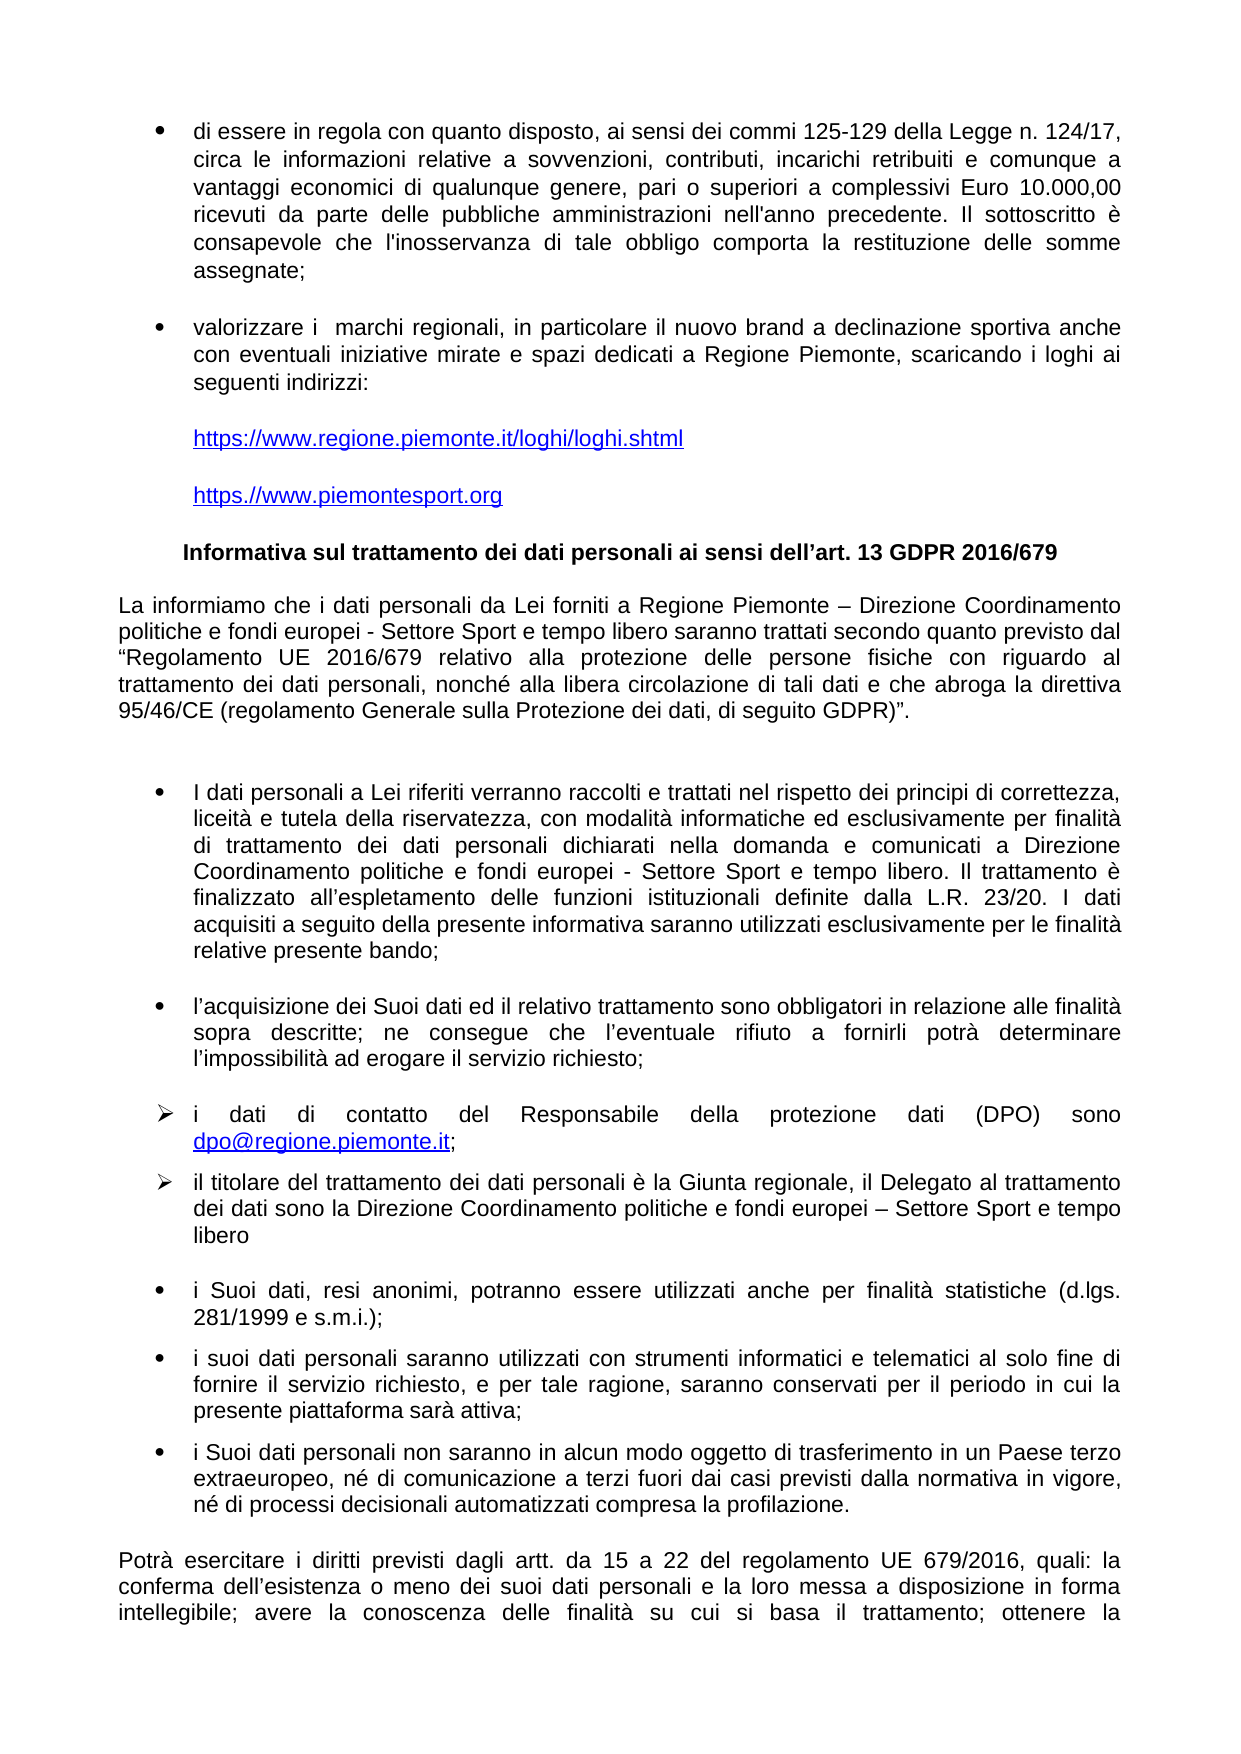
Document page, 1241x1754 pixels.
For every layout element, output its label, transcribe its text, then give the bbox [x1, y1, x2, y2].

text https.//www.piemontesport.org [193, 482, 1122, 508]
list i Suoi dati, resi anonimi, potranno essere utilizzati anche per finalità statistiche (d.lgs. 281/1999 e s.m.i.); [156, 1277, 1122, 1330]
list il titolare del trattamento dei dati personali è la Giunta regionale, il Delegato al trattamento dei dati sono la Direzione Coordinamento politiche e fondi europei – Settore Sport e tempo libero [156, 1169, 1122, 1248]
list di essere in regola con quanto disposto, ai sensi dei commi 125-129 della Legge n. 124/17, circa le informazioni relative a sovvenzioni, contributi, incarichi retribuiti e comunque a vantaggi economici di qualunque genere, pari o superiori a complessivi Euro 10.000,00 ricevuti da parte delle pubbliche amministrazioni nell'anno precedente. Il sottoscritto è consapevole che l'inosservanza di tale obbligo comporta la restituzione delle somme assegnate; [156, 118, 1122, 283]
text https://www.regione.piemonte.it/loghi/loghi.shtml [193, 425, 1122, 452]
list i Suoi dati personali non saranno in alcun modo oggetto di trasferimento in un Paese terzo extraeuropeo, né di comunicazione a terzi fuori dai casi previsti dalla normativa in vigore, né di processi decisionali automatizzati compresa la profilazione. [156, 1438, 1122, 1517]
list i dati di contatto del Responsabile della protezione dati (DPO) sono dpo@regione.piemonte.it; [156, 1101, 1122, 1154]
text Potrà esercitare i diritti previsti dagli artt. da 15 a 22 del regolamento UE 679/2016, quali: la conferma dell’esistenza o meno dei suoi dati personali e la loro messa a disposizione in forma intellegibile; avere la conoscenza delle finalità su cui si basa il trattamento; ottenere la [118, 1547, 1122, 1626]
text Informativa sul trattamento dei dati personali ai sensi dell’art. 13 GDPR 2016/679 [118, 539, 1122, 565]
list valorizzare i marchi regionali, in particolare il nuovo brand a declinazione sportiva anche con eventuali iniziative mirate e spazi dedicati a Regione Piemonte, scaricando i loghi ai seguenti indirizzi: [156, 313, 1122, 395]
list l’acquisizione dei Suoi dati ed il relativo trattamento sono obbligatori in relazione alle finalità sopra descritte; ne consegue che l’eventuale rifiuto a fornirli potrà determinare l’impossibilità ad erogare il servizio richiesto; [156, 993, 1122, 1072]
list I dati personali a Lei riferiti verranno raccolti e trattati nel rispetto dei principi di correttezza, liceità e tutela della riservatezza, con modalità informatiche ed esclusivamente per finalità di trattamento dei dati personali dichiarati nella domanda e comunicati a Direzione Coordinamento politiche e fondi europei - Settore Sport e tempo libero. Il trattamento è finalizzato all’espletamento delle funzioni istituzionali definite dalla L.R. 23/20. I dati acquisiti a seguito della presente informativa saranno utilizzati esclusivamente per le finalità relative presente bando; [156, 779, 1122, 963]
text La informiamo che i dati personali da Lei forniti a Regione Piemonte – Direzione Coordinamento politiche e fondi europei - Settore Sport e tempo libero saranno trattati secondo quanto previsto dal “Regolamento UE 2016/679 relativo alla protezione delle persone fisiche con riguardo al trattamento dei dati personali, nonché alla libera circolazione di tali dati e che abroga la direttiva 95/46/CE (regolamento Generale sulla Protezione dei dati, di seguito GDPR)”. [118, 592, 1122, 723]
list i suoi dati personali saranno utilizzati con strumenti informatici e telematici al solo fine di fornire il servizio richiesto, e per tale ragione, saranno conservati per il periodo in cui la presente piattaforma sarà attiva; [156, 1344, 1122, 1424]
